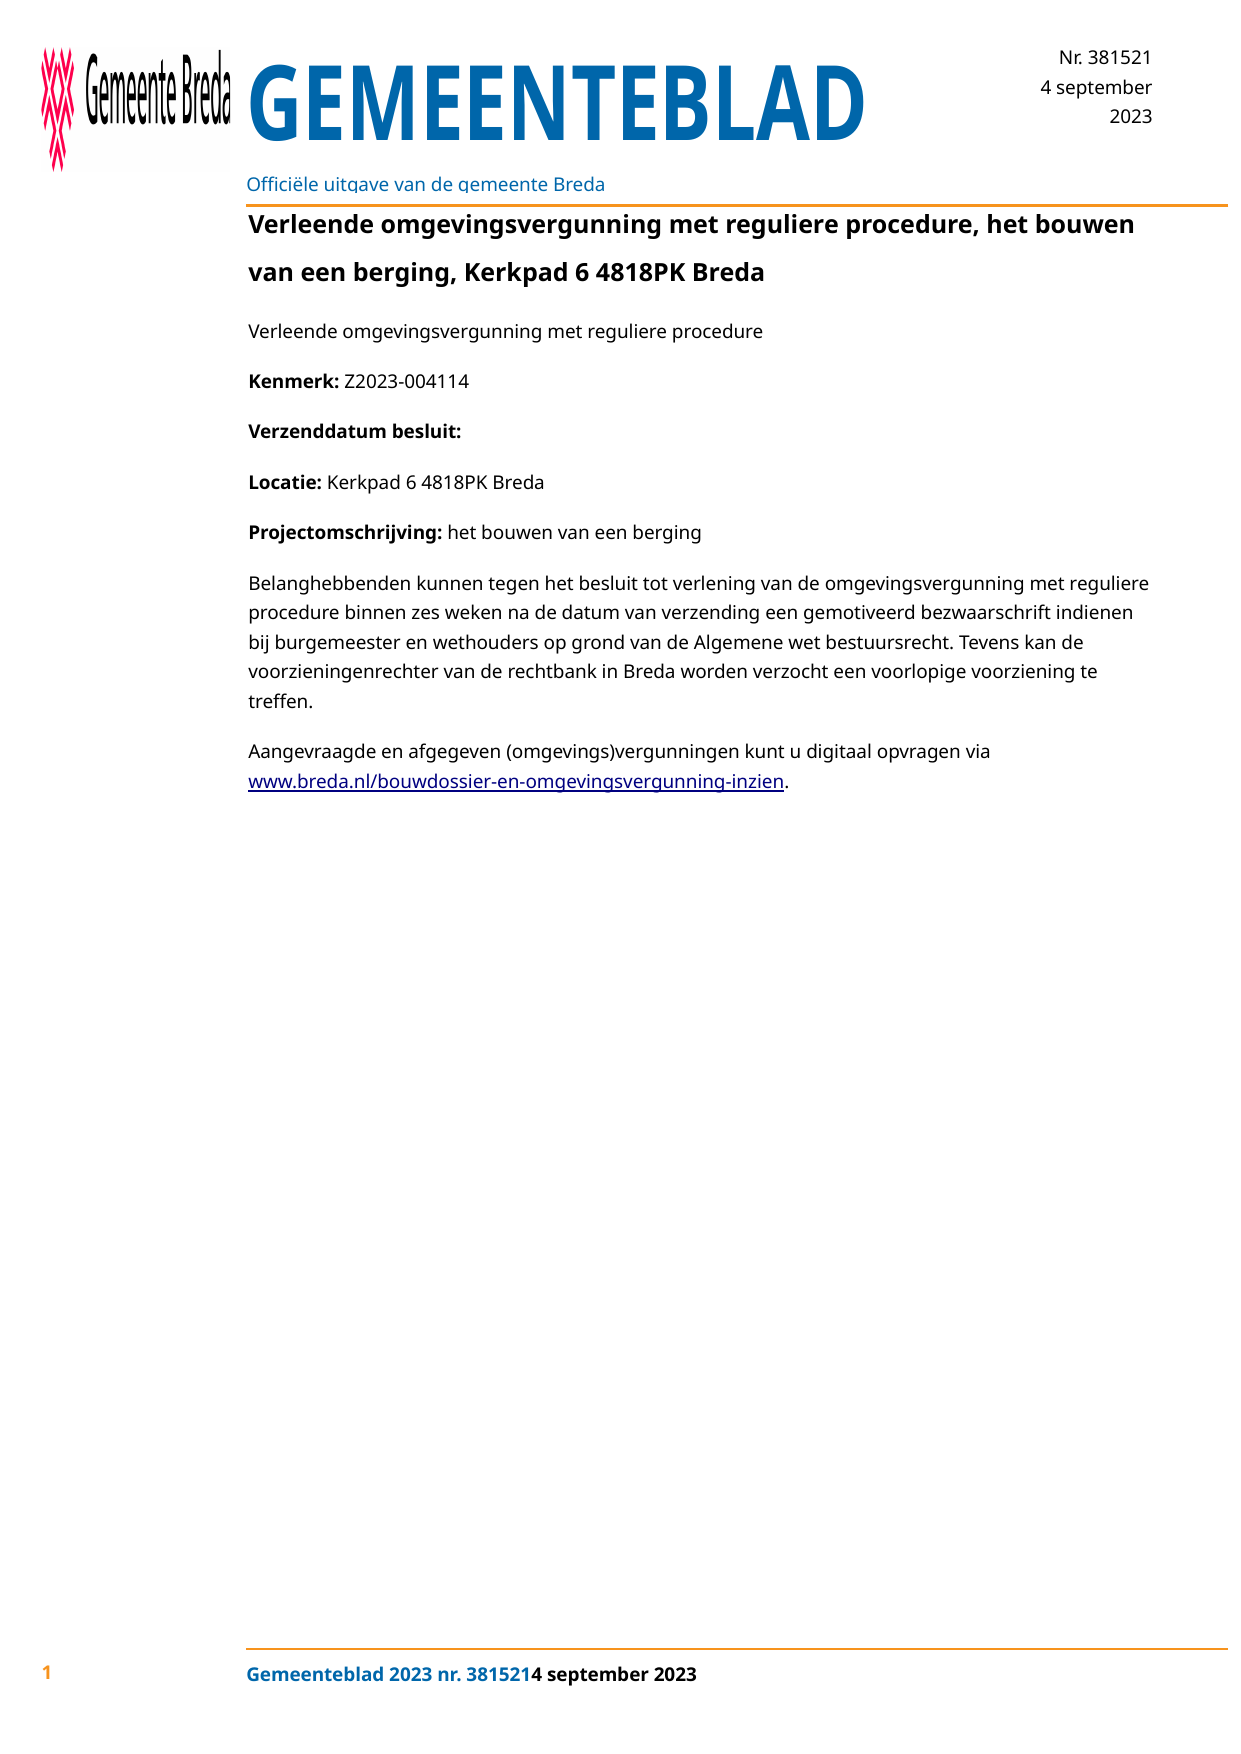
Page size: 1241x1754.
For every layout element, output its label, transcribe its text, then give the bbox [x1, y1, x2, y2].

text Belanghebbenden kunnen tegen het besluit tot verlening van de omgevingsvergunning met reguliere procedure binnen zes weken na de datum van verzending een gemotiveerd bezwaarschrift indienen bij burgemeester en wethouders op grond van de Algemene wet bestuursrecht. Tevens kan de voorzieningenrechter van de rechtbank in Breda worden verzocht een voorlopige voorziening te treffen. [248, 570, 1152, 714]
text Verleende omgevingsvergunning met reguliere procedure [248, 318, 1152, 344]
text Aangevraagde en afgegeven (omgevings)vergunningen kunt u digitaal opvragen via www.breda.nl/bouwdossier-en-omgevingsvergunning-inzien. [248, 739, 1152, 794]
text Projectomschrijving: het bouwen van een berging [248, 519, 1152, 545]
text Verzenddatum besluit: [248, 419, 1152, 444]
picture [41, 47, 231, 172]
text Verleende omgevingsvergunning met reguliere procedure, het bouwen van een berging, Kerkpad 6 4818PK Breda [248, 207, 1152, 288]
text Locatie: Kerkpad 6 4818PK Breda [248, 469, 1152, 495]
text Kenmerk: Z2023-004114 [248, 368, 1152, 394]
